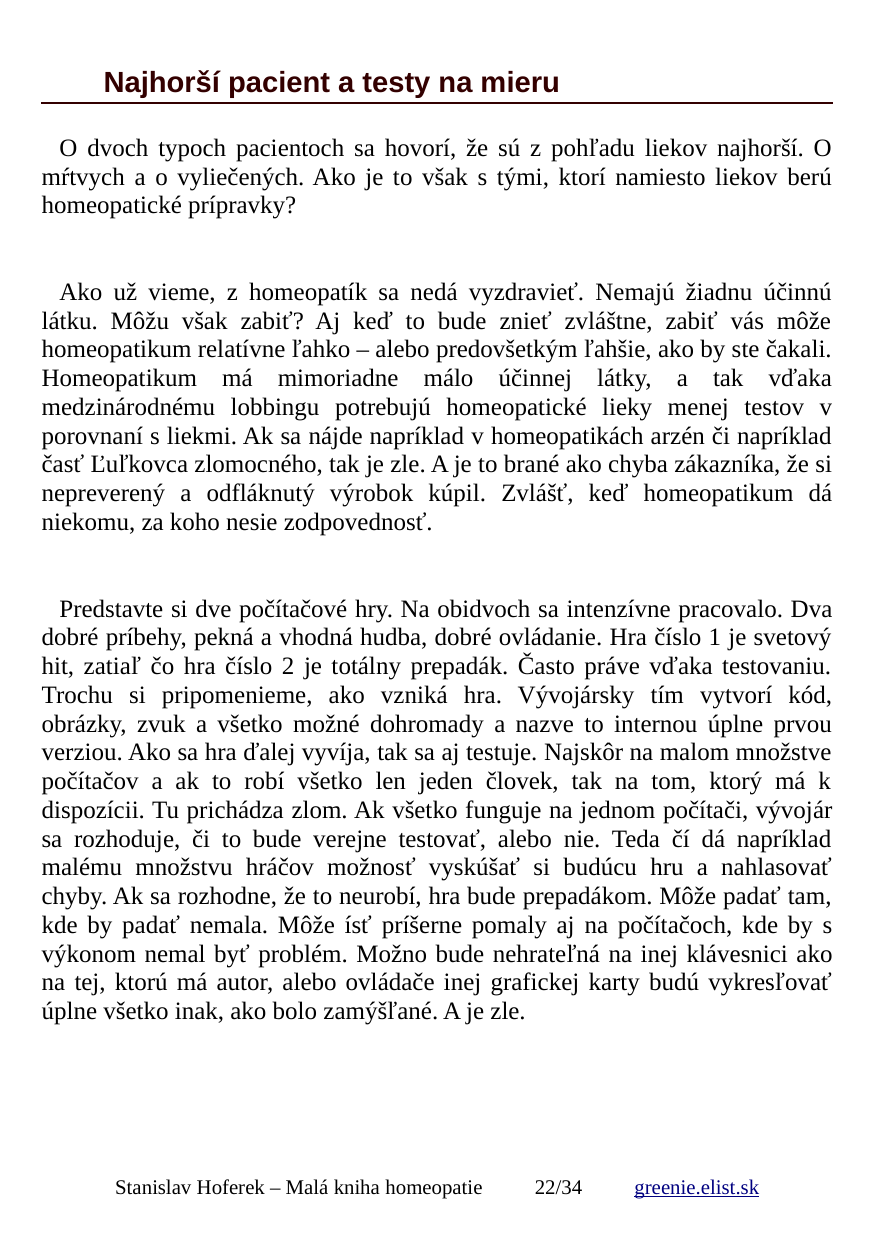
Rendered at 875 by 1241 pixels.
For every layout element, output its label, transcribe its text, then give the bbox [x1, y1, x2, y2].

text Ako už vieme, z homeopatík sa nedá vyzdravieť. Nemajú žiadnu účinnú látku. Môžu však zabiť? Aj keď to bude znieť zvláštne, zabiť vás môže homeopatikum relatívne ľahko – alebo predovšetkým ľahšie, ako by ste čakali. Homeopatikum má mimoriadne málo účinnej látky, a tak vďaka medzinárodnému lobbingu potrebujú homeopatické lieky menej testov v porovnaní s liekmi. Ak sa nájde napríklad v homeopatikách arzén či napríklad časť Ľuľkovca zlomocného, tak je zle. A je to brané ako chyba zákazníka, že si nepreverený a odfláknutý výrobok kúpil. Zvlášť, keď homeopatikum dá niekomu, za koho nesie zodpovednosť. [41, 277, 833, 536]
subtitle Najhorší pacient a testy na mieru [41, 62, 833, 102]
text O dvoch typoch pacientoch sa hovorí, že sú z pohľadu liekov najhorší. O mŕtvych a o vyliečených. Ako je to však s tými, ktorí namiesto liekov berú homeopatické prípravky? [41, 133, 833, 219]
text Predstavte si dve počítačové hry. Na obidvoch sa intenzívne pracovalo. Dva dobré príbehy, pekná a vhodná hudba, dobré ovládanie. Hra číslo 1 je svetový hit, zatiaľ čo hra číslo 2 je totálny prepadák. Často práve vďaka testovaniu. Trochu si pripomenieme, ako vzniká hra. Vývojársky tím vytvorí kód, obrázky, zvuk a všetko možné dohromady a nazve to internou úplne prvou verziou. Ako sa hra ďalej vyvíja, tak sa aj testuje. Najskôr na malom množstve počítačov a ak to robí všetko len jeden človek, tak na tom, ktorý má k dispozícii. Tu prichádza zlom. Ak všetko funguje na jednom počítači, vývojár sa rozhoduje, či to bude verejne testovať, alebo nie. Teda čí dá napríklad malému množstvu hráčov možnosť vyskúšať si budúcu hru a nahlasovať chyby. Ak sa rozhodne, že to neurobí, hra bude prepadákom. Môže padať tam, kde by padať nemala. Môže ísť príšerne pomaly aj na počítačoch, kde by s výkonom nemal byť problém. Možno bude nehrateľná na inej klávesnici ako na tej, ktorú má autor, alebo ovládače inej grafickej karty budú vykresľovať úplne všetko inak, ako bolo zamýšľané. A je zle. [41, 594, 833, 1025]
